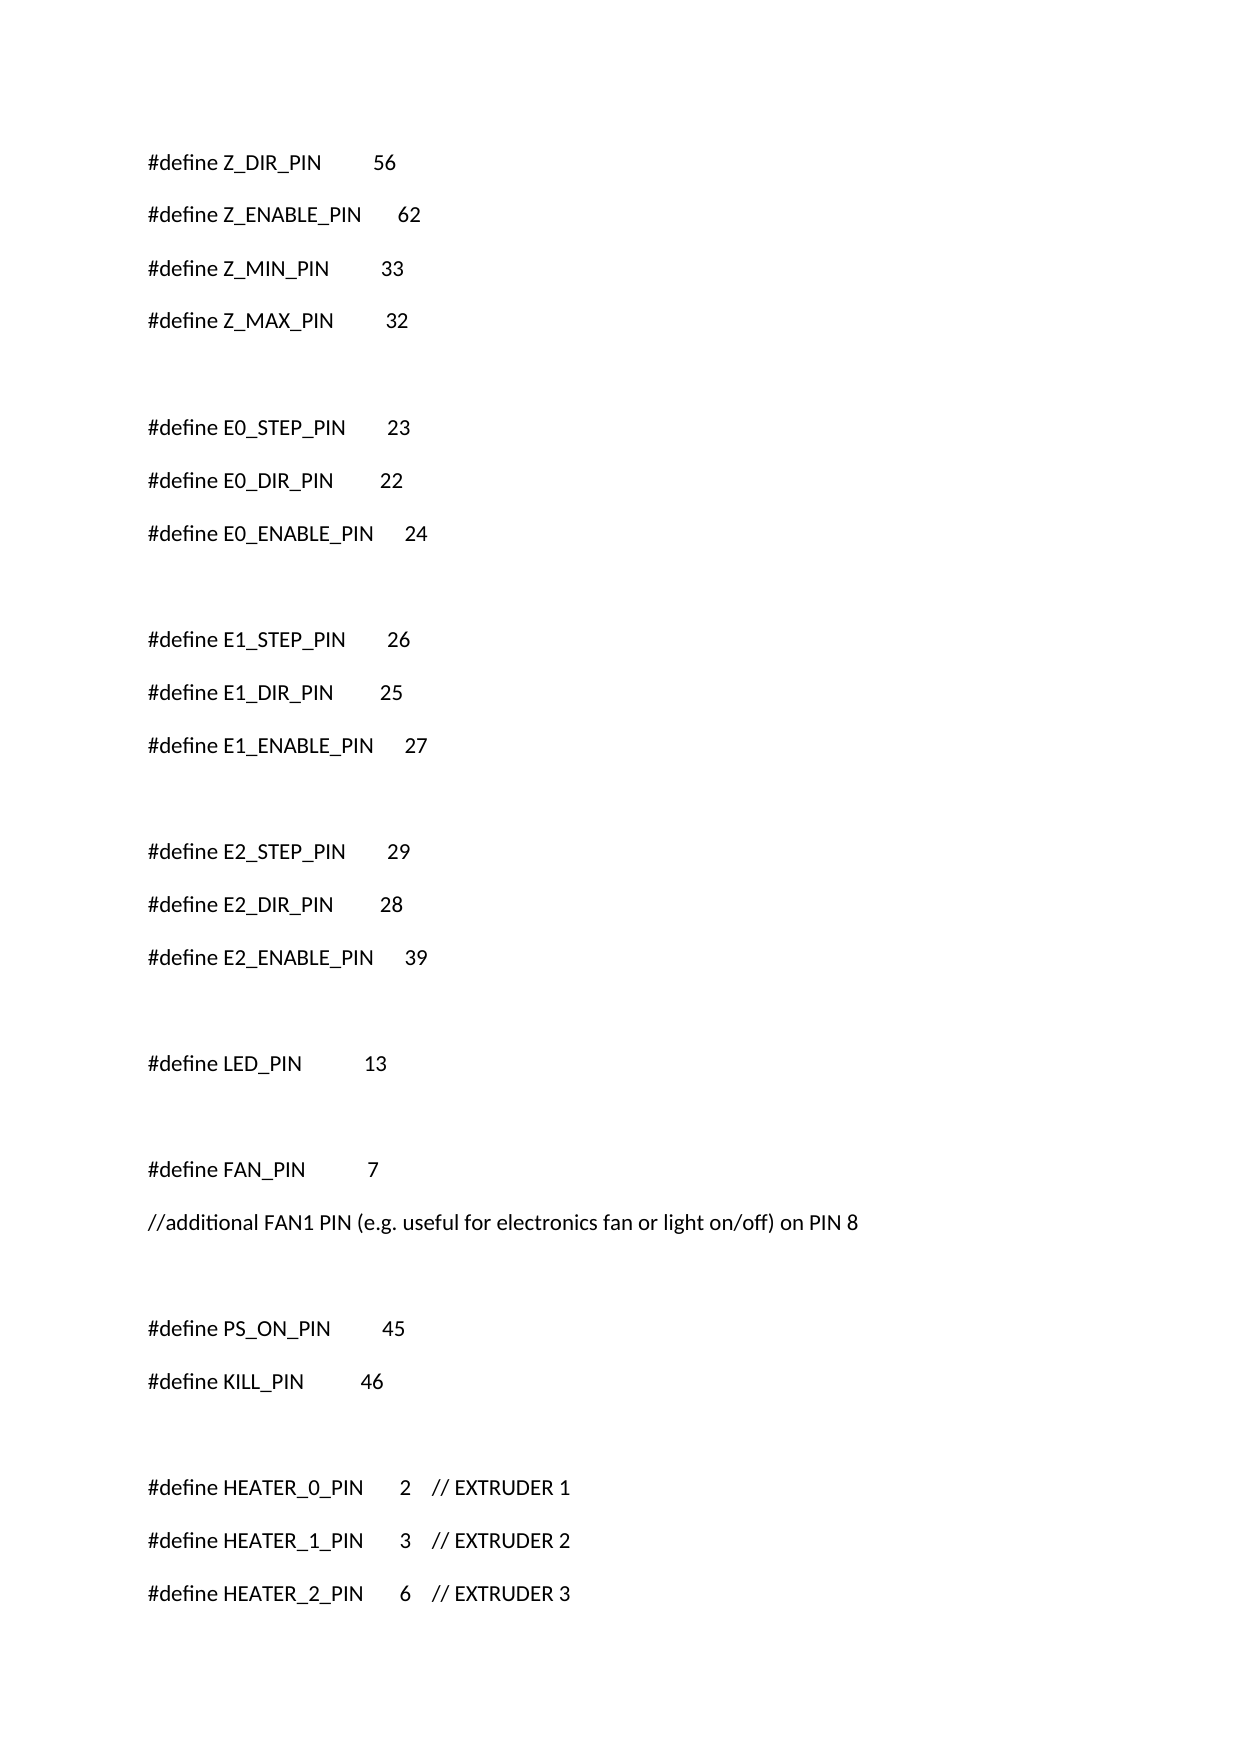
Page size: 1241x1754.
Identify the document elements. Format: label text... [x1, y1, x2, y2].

text #define E2_DIR_PIN 28 [148, 890, 1093, 918]
text #define Z_MIN_PIN 33 [148, 254, 1093, 282]
text #define E0_STEP_PIN 23 [148, 413, 1093, 441]
text #define PS_ON_PIN 45 [148, 1314, 1093, 1342]
text #define LED_PIN 13 [148, 1049, 1093, 1077]
text #define E1_ENABLE_PIN 27 [148, 731, 1093, 759]
text #define Z_MAX_PIN 32 [148, 307, 1093, 335]
text #define E1_STEP_PIN 26 [148, 625, 1093, 653]
text #define E0_ENABLE_PIN 24 [148, 519, 1093, 547]
text #define HEATER_0_PIN 2 // EXTRUDER 1 [148, 1473, 1093, 1501]
text #define HEATER_2_PIN 6 // EXTRUDER 3 [148, 1579, 1093, 1607]
text #define KILL_PIN 46 [148, 1367, 1093, 1395]
text #define Z_ENABLE_PIN 62 [148, 201, 1093, 229]
text #define FAN_PIN 7 [148, 1155, 1093, 1183]
text #define E0_DIR_PIN 22 [148, 466, 1093, 494]
text #define E1_DIR_PIN 25 [148, 678, 1093, 706]
text #define E2_ENABLE_PIN 39 [148, 943, 1093, 971]
text #define Z_DIR_PIN 56 [148, 148, 1093, 176]
text //additional FAN1 PIN (e.g. useful for electronics fan or light on/off) on PIN 8 [148, 1208, 1093, 1236]
text #define HEATER_1_PIN 3 // EXTRUDER 2 [148, 1526, 1093, 1554]
text #define E2_STEP_PIN 29 [148, 837, 1093, 865]
